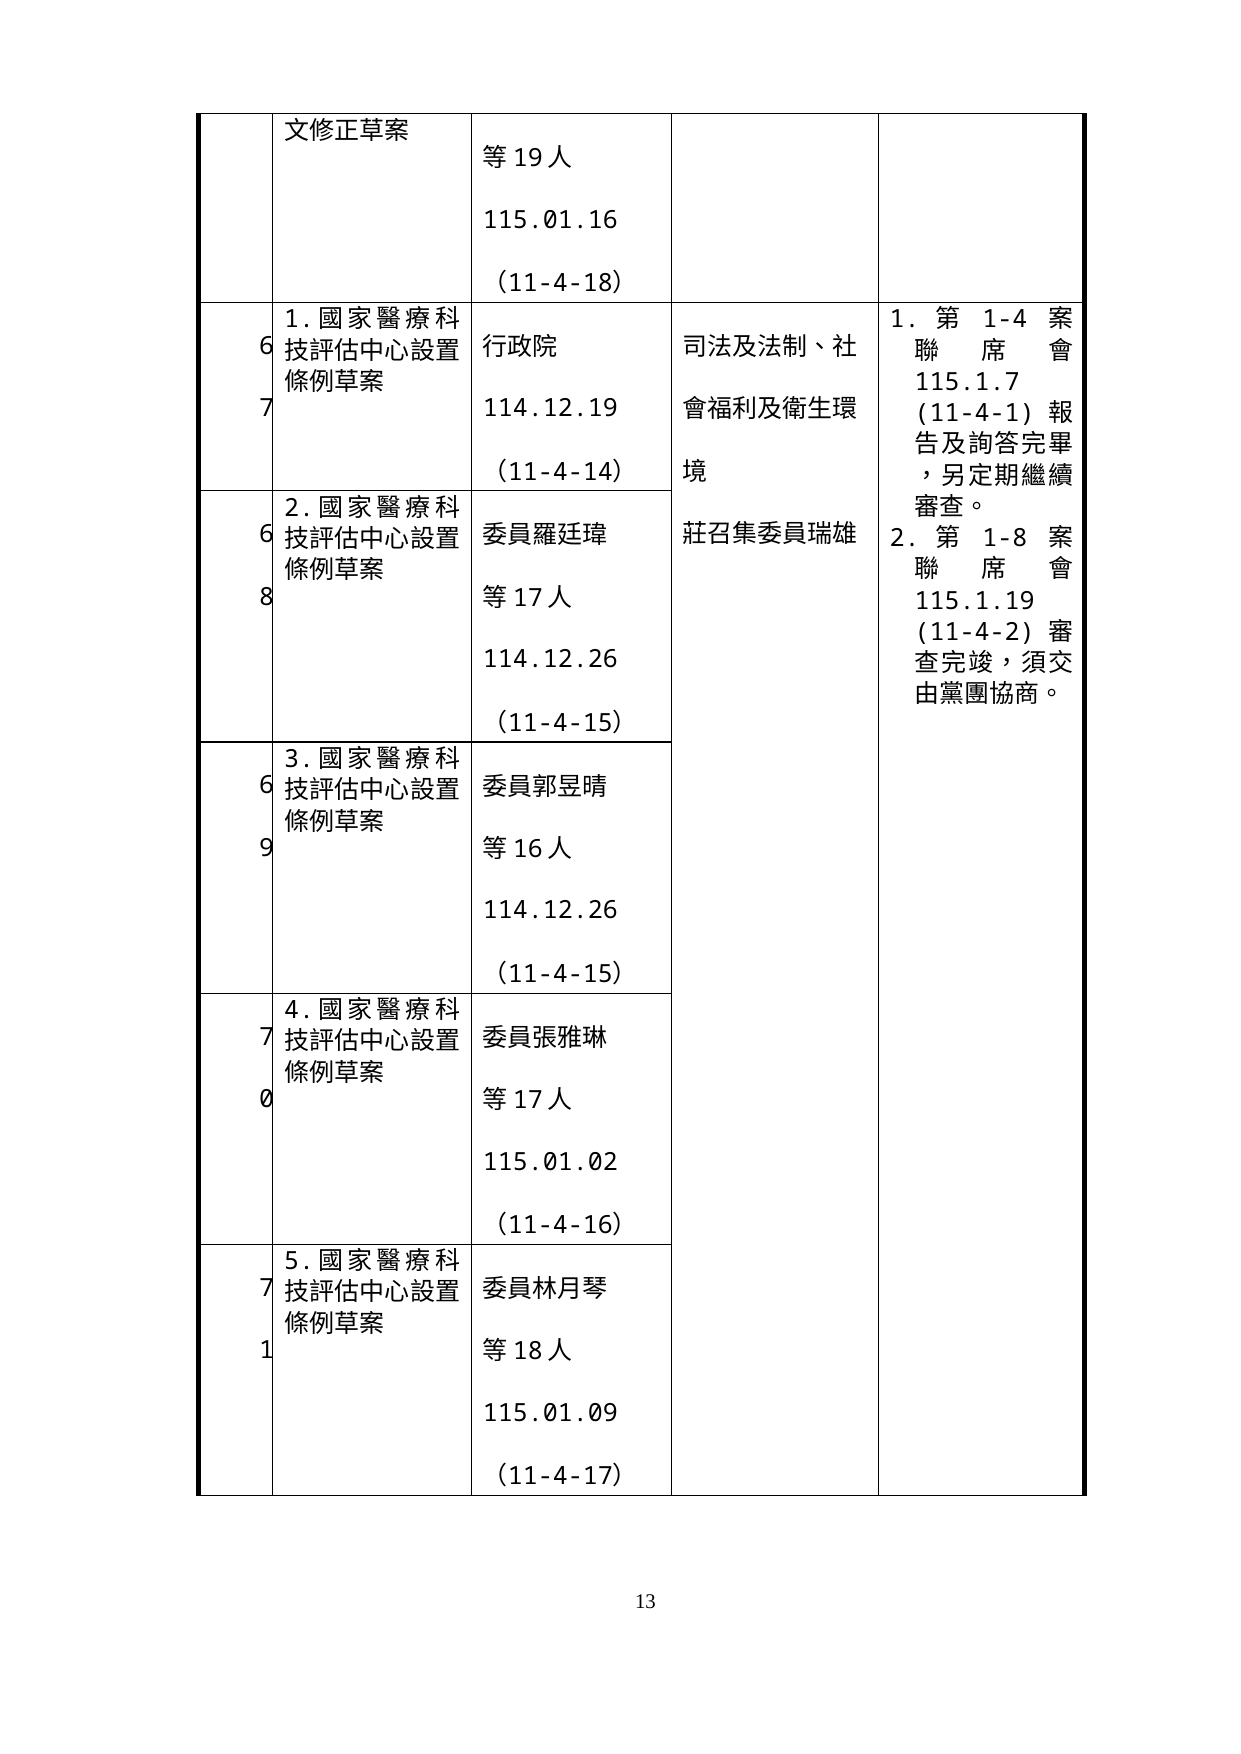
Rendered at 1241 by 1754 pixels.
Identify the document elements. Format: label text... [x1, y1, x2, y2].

table_cell 委員張雅琳 等17人 115.01.02 （11-4-16） [472, 994, 671, 1243]
table_cell [879, 114, 1082, 302]
table_cell 3.國家醫療科技評估中心設置條例草案 [273, 743, 471, 992]
table_cell [201, 743, 272, 992]
table_cell 1.國家醫療科技評估中心設置條例草案 [273, 303, 471, 490]
table_cell [263, 840, 270, 848]
table_cell 行政院 114.12.19 （11-4-14） [472, 303, 671, 490]
table_cell 2.國家醫療科技評估中心設置條例草案 [273, 491, 471, 741]
table_cell 委員羅廷瑋 等17人 114.12.26 （11-4-15） [472, 491, 671, 741]
table_cell 等19人 115.01.16 （11-4-18） [472, 114, 671, 302]
table_cell [201, 491, 272, 741]
table_cell 文修正草案 [273, 114, 471, 302]
table_cell 4.國家醫療科技評估中心設置條例草案 [273, 994, 471, 1243]
table_cell 1.第1-4案 聯席會 115.1.7 (11-4-1)報告及詢答完畢，另定期繼續審查。 2.第1-8案 聯席會 115.1.19 (11-4-2)審查完竣，須交由黨團協商。 [879, 303, 1082, 1494]
table_cell 5.國家醫療科技評估中心設置條例草案 [273, 1245, 471, 1494]
table_cell [201, 1245, 272, 1494]
table_cell 委員郭昱晴 等16人 114.12.26 （11-4-15） [472, 743, 671, 992]
table_cell [672, 114, 878, 302]
table_cell [263, 1091, 268, 1101]
table_cell [201, 114, 272, 302]
table_cell [201, 303, 272, 490]
table_cell [263, 597, 270, 603]
table_cell 委員林月琴 等18人 115.01.09 （11-4-17） [472, 1245, 671, 1494]
table_cell 司法及法制、社會福利及衛生環境 莊召集委員瑞雄 [672, 303, 878, 1494]
table_cell [263, 589, 270, 595]
table_cell [263, 783, 270, 791]
table_cell [263, 344, 270, 352]
table_cell [263, 532, 270, 540]
table_cell [264, 1095, 270, 1105]
table_cell [201, 994, 272, 1243]
